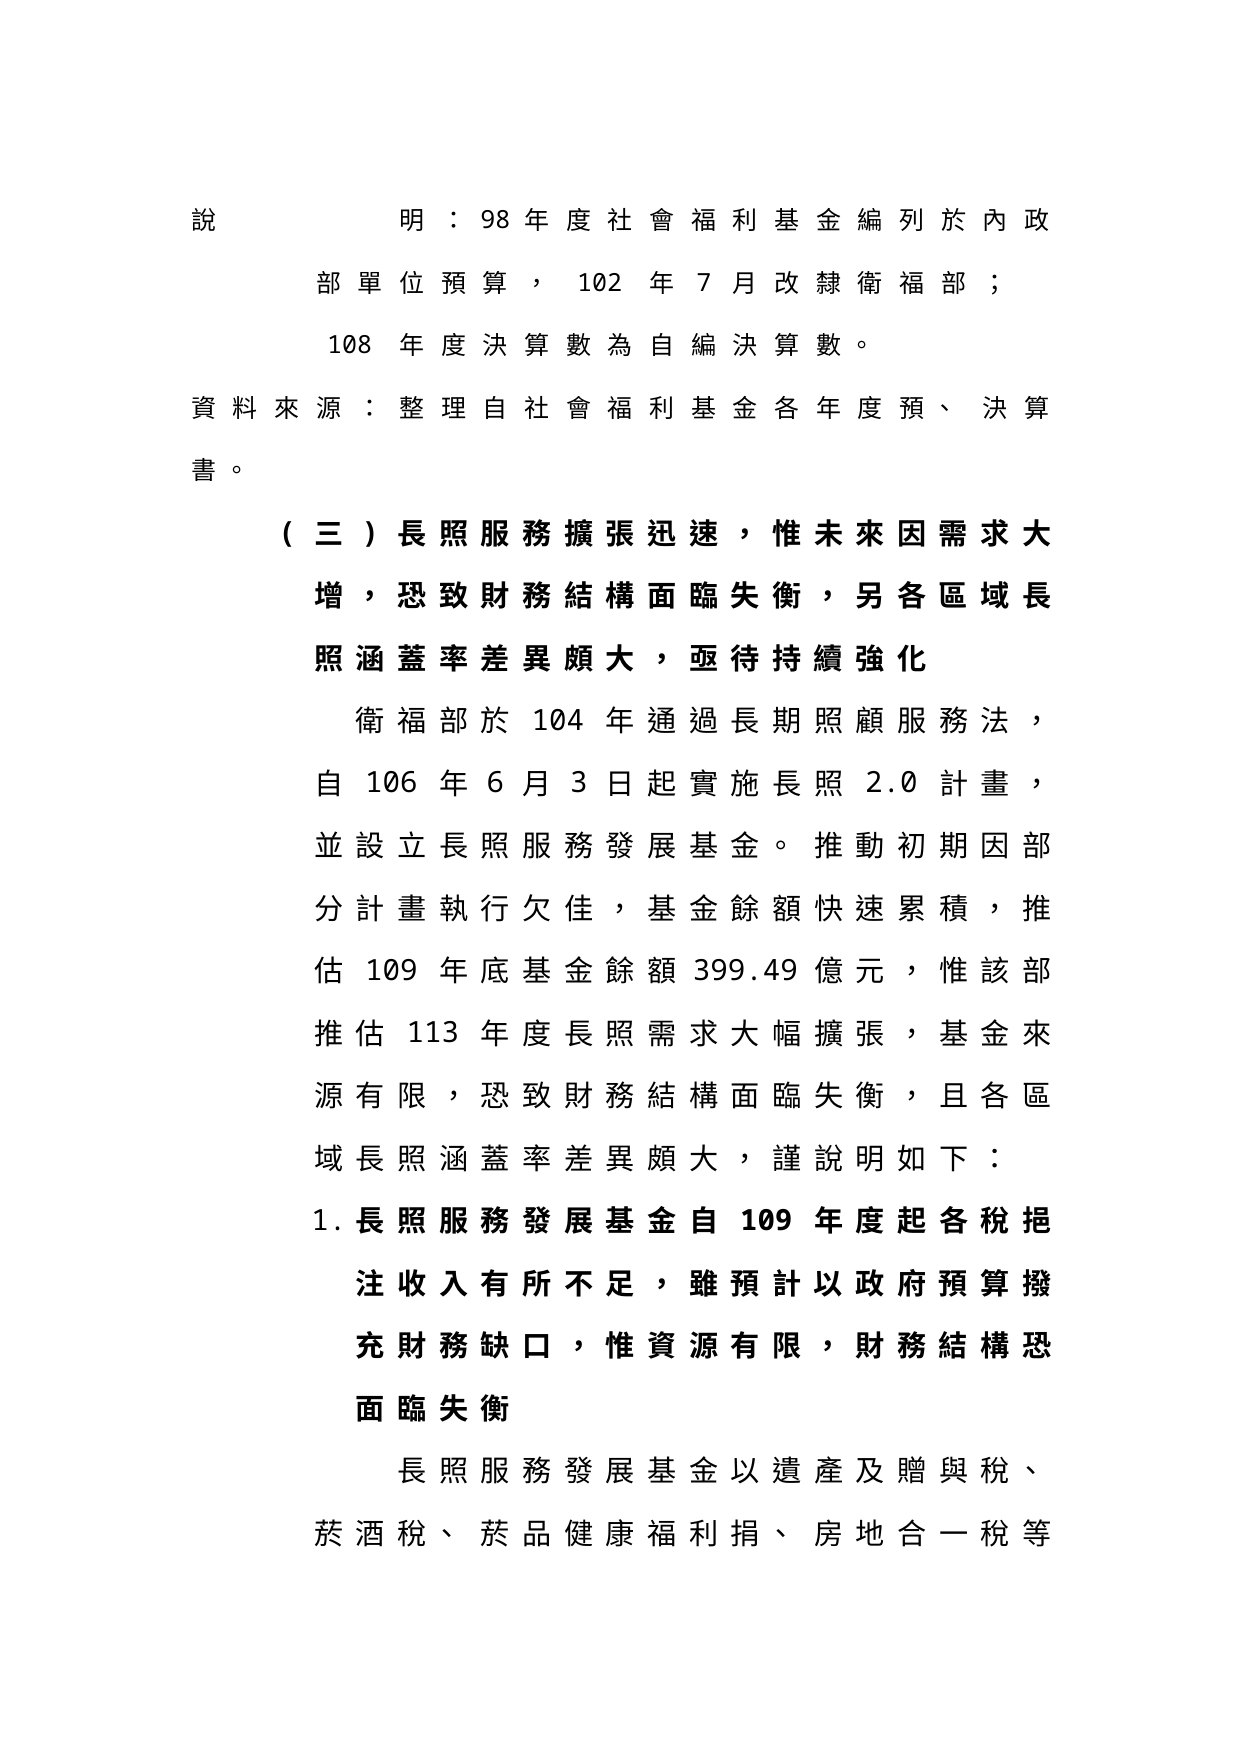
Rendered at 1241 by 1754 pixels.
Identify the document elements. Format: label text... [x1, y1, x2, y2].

text 長照服務發展基金以遺產及贈與稅、菸酒稅、菸品健康福利捐、房地合一稅等 [301, 1427, 1058, 1552]
text (三)長照服務擴張迅速，惟未來因需求大增，恐致財務結構面臨失衡，另各區域長照涵蓋率差異頗大，亟待持續強化 [242, 490, 1058, 677]
text 衛福部於104年通過長期照顧服務法，自106年6月3日起實施長照2.0計畫，並設立長照服務發展基金。推動初期因部分計畫執行欠佳，基金餘額快速累積，推估109年底基金餘額399.49億元，惟該部推估113年度長照需求大幅擴張，基金來源有限，恐致財務結構面臨失衡，且各區域長照涵蓋率差異頗大，謹說明如下： [271, 677, 1058, 1177]
text 1.長照服務發展基金自109年度起各稅挹注收入有所不足，雖預計以政府預算撥充財務缺口，惟資源有限，財務結構恐面臨失衡 [273, 1177, 1058, 1427]
text 說 明：98年度社會福利基金編列於內政部單位預算，102年7月改隸衛福部；108年度決算數為自編決算數。 [183, 177, 1058, 365]
text 資料來源：整理自社會福利基金各年度預、決算書。 [183, 365, 1072, 490]
